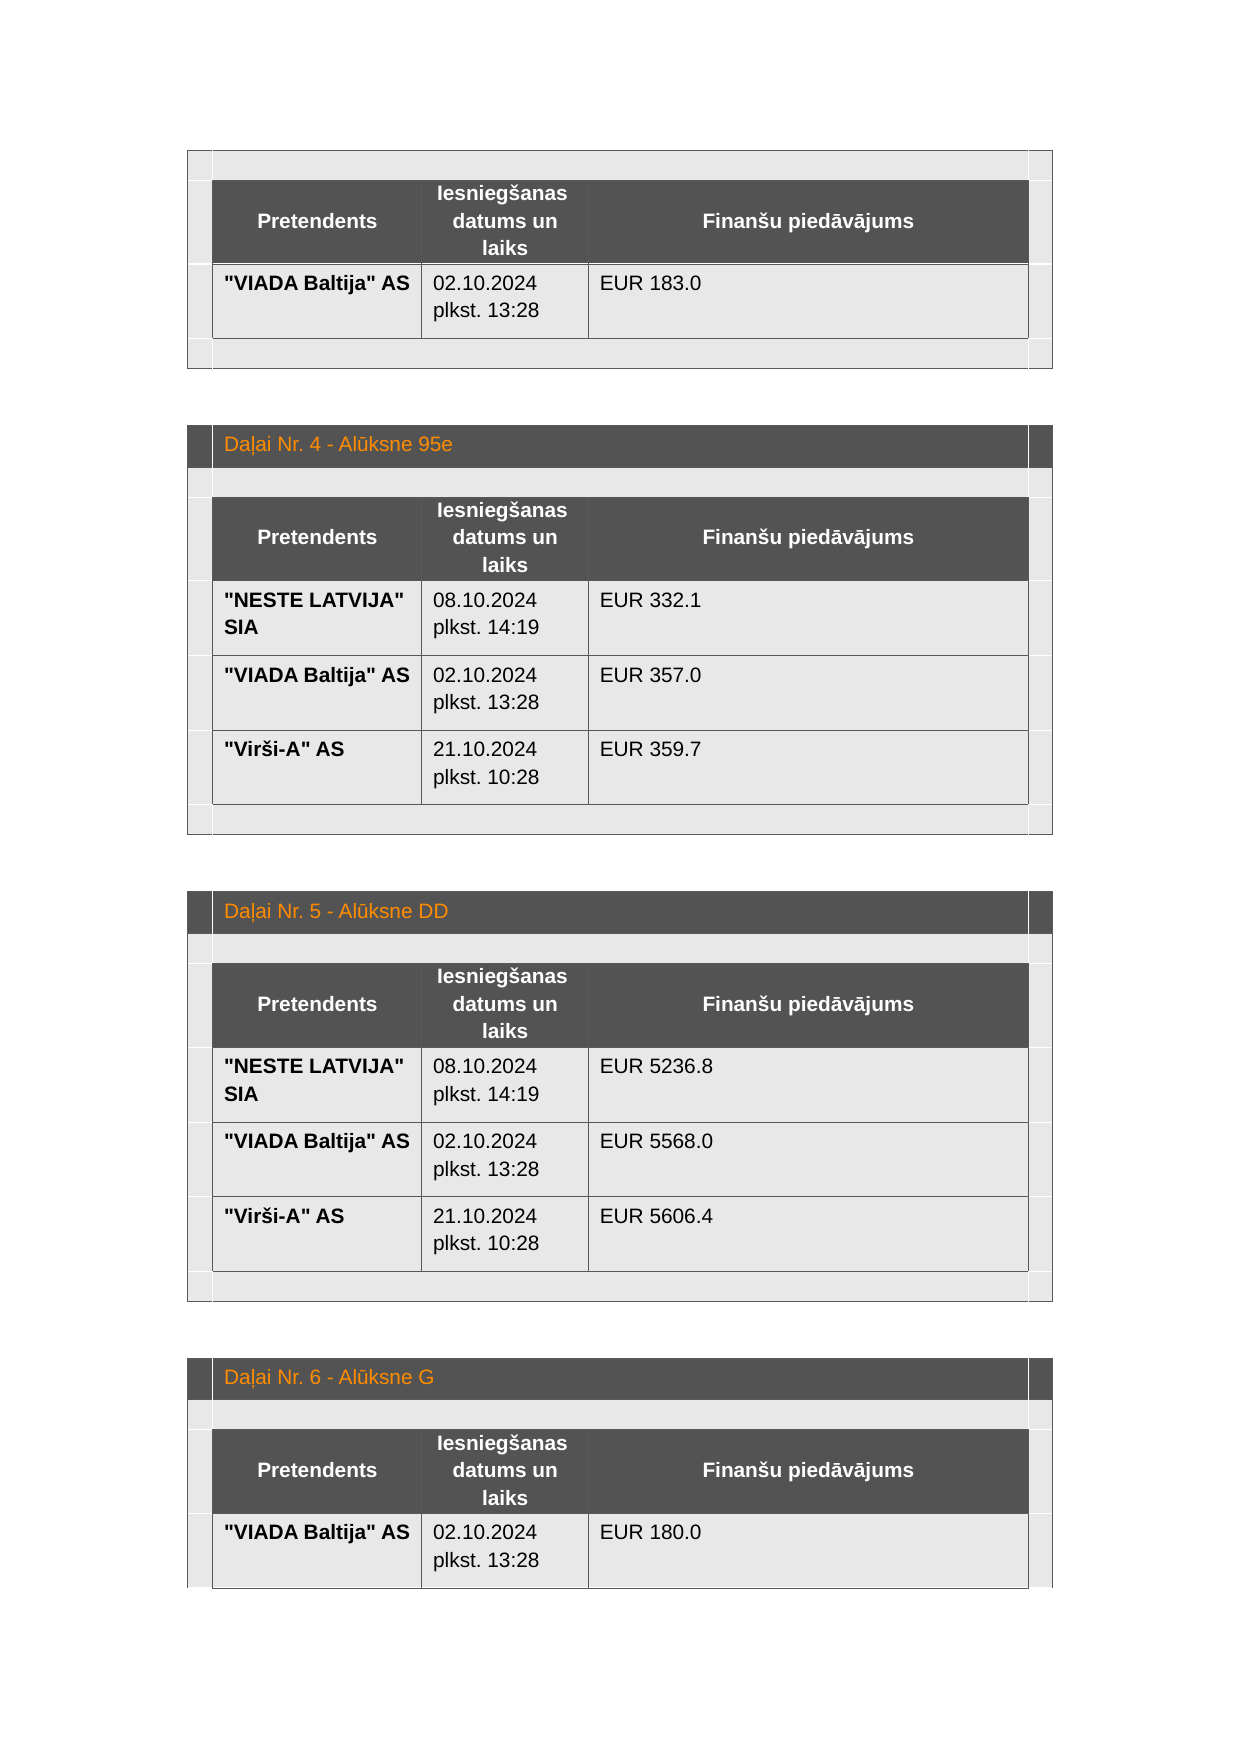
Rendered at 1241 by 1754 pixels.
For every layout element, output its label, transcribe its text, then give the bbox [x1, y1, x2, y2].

table_header [188, 892, 212, 933]
table_cell [1029, 265, 1052, 338]
table_header [188, 426, 212, 467]
table_cell Finanšu piedāvājums [589, 181, 1028, 263]
table_cell [213, 1400, 1028, 1429]
table_cell 08.10.2024 plkst. 14:19 [422, 581, 588, 655]
table_cell Pretendents [213, 181, 421, 263]
table_cell [188, 1400, 212, 1429]
table_cell [1029, 934, 1052, 963]
table_cell 08.10.2024 plkst. 14:19 [422, 1048, 588, 1122]
table_cell [1029, 581, 1052, 655]
table_cell [1029, 731, 1052, 804]
table_cell EUR 5236.8 [589, 1048, 1028, 1122]
table_cell [188, 181, 212, 263]
table_cell Pretendents [213, 498, 421, 580]
table_cell [213, 934, 1028, 963]
table_cell [213, 151, 1028, 180]
table_cell [1029, 468, 1052, 497]
table_cell EUR 332.1 [589, 581, 1028, 655]
table_cell Iesniegšanas datums un laiks [422, 1430, 588, 1513]
table_cell [188, 151, 212, 180]
table_cell [1029, 151, 1052, 180]
table_cell 02.10.2024 plkst. 13:28 [422, 265, 588, 338]
table_cell [1029, 1400, 1052, 1429]
table_cell "Virši-A" AS [213, 731, 421, 804]
table_header Daļai Nr. 4 - Alūksne 95e [213, 426, 1028, 467]
table_cell Finanšu piedāvājums [589, 964, 1028, 1047]
table_cell "VIADA Baltija" AS [213, 265, 421, 338]
table_header [1029, 1359, 1052, 1399]
table_cell [1029, 1514, 1052, 1587]
table_cell [1029, 1197, 1052, 1271]
table_cell "NESTE LATVIJA" SIA [213, 581, 421, 655]
table_cell [1029, 1430, 1052, 1513]
table_cell [188, 1430, 212, 1513]
table_cell "Virši-A" AS [213, 1197, 421, 1271]
table_cell [1029, 964, 1052, 1047]
table_header [188, 1359, 212, 1399]
table_cell 02.10.2024 plkst. 13:28 [422, 1123, 588, 1196]
table_cell [188, 1048, 212, 1122]
table_cell [188, 468, 212, 497]
table_cell [1029, 1272, 1052, 1301]
table_cell 21.10.2024 plkst. 10:28 [422, 731, 588, 804]
table_cell EUR 5568.0 [589, 1123, 1028, 1196]
table_cell [188, 1272, 212, 1301]
table_cell 02.10.2024 plkst. 13:28 [422, 1514, 588, 1587]
table_cell [1029, 498, 1052, 580]
table_cell [1029, 181, 1052, 263]
table_cell Pretendents [213, 1430, 421, 1513]
table_cell [213, 339, 1028, 368]
table_cell Pretendents [213, 964, 421, 1047]
table_header Daļai Nr. 6 - Alūksne G [213, 1359, 1028, 1399]
table_cell [188, 1514, 212, 1587]
table_cell [188, 805, 212, 834]
table_cell EUR 180.0 [589, 1514, 1028, 1587]
table_header [1029, 892, 1052, 933]
table_cell [1029, 339, 1052, 368]
table_cell [188, 1197, 212, 1271]
table_cell [1029, 656, 1052, 730]
table_cell [188, 1123, 212, 1196]
table_cell [213, 468, 1028, 497]
table_header Daļai Nr. 5 - Alūksne DD [213, 892, 1028, 933]
table_cell [188, 265, 212, 338]
table_cell [188, 964, 212, 1047]
table_cell Finanšu piedāvājums [589, 498, 1028, 580]
table_cell 02.10.2024 plkst. 13:28 [422, 656, 588, 730]
table_cell [188, 339, 212, 368]
table_cell "NESTE LATVIJA" SIA [213, 1048, 421, 1122]
table_cell EUR 359.7 [589, 731, 1028, 804]
table_cell [188, 581, 212, 655]
table_cell EUR 183.0 [589, 265, 1028, 338]
table_cell Iesniegšanas datums un laiks [422, 181, 588, 263]
table_cell "VIADA Baltija" AS [213, 1123, 421, 1196]
table_cell "VIADA Baltija" AS [213, 1514, 421, 1587]
table_cell EUR 5606.4 [589, 1197, 1028, 1271]
table_cell [1029, 805, 1052, 834]
table_cell [188, 934, 212, 963]
table_cell Finanšu piedāvājums [589, 1430, 1028, 1513]
table_cell Iesniegšanas datums un laiks [422, 498, 588, 580]
table_cell Iesniegšanas datums un laiks [422, 964, 588, 1047]
table_header [1029, 426, 1052, 467]
table_cell [188, 656, 212, 730]
table_cell "VIADA Baltija" AS [213, 656, 421, 730]
table_cell [188, 731, 212, 804]
table_cell [1029, 1048, 1052, 1122]
table_cell EUR 357.0 [589, 656, 1028, 730]
table_cell [213, 1272, 1028, 1301]
table_cell [1029, 1123, 1052, 1196]
table_cell [188, 498, 212, 580]
table_cell 21.10.2024 plkst. 10:28 [422, 1197, 588, 1271]
table_cell [213, 805, 1028, 834]
